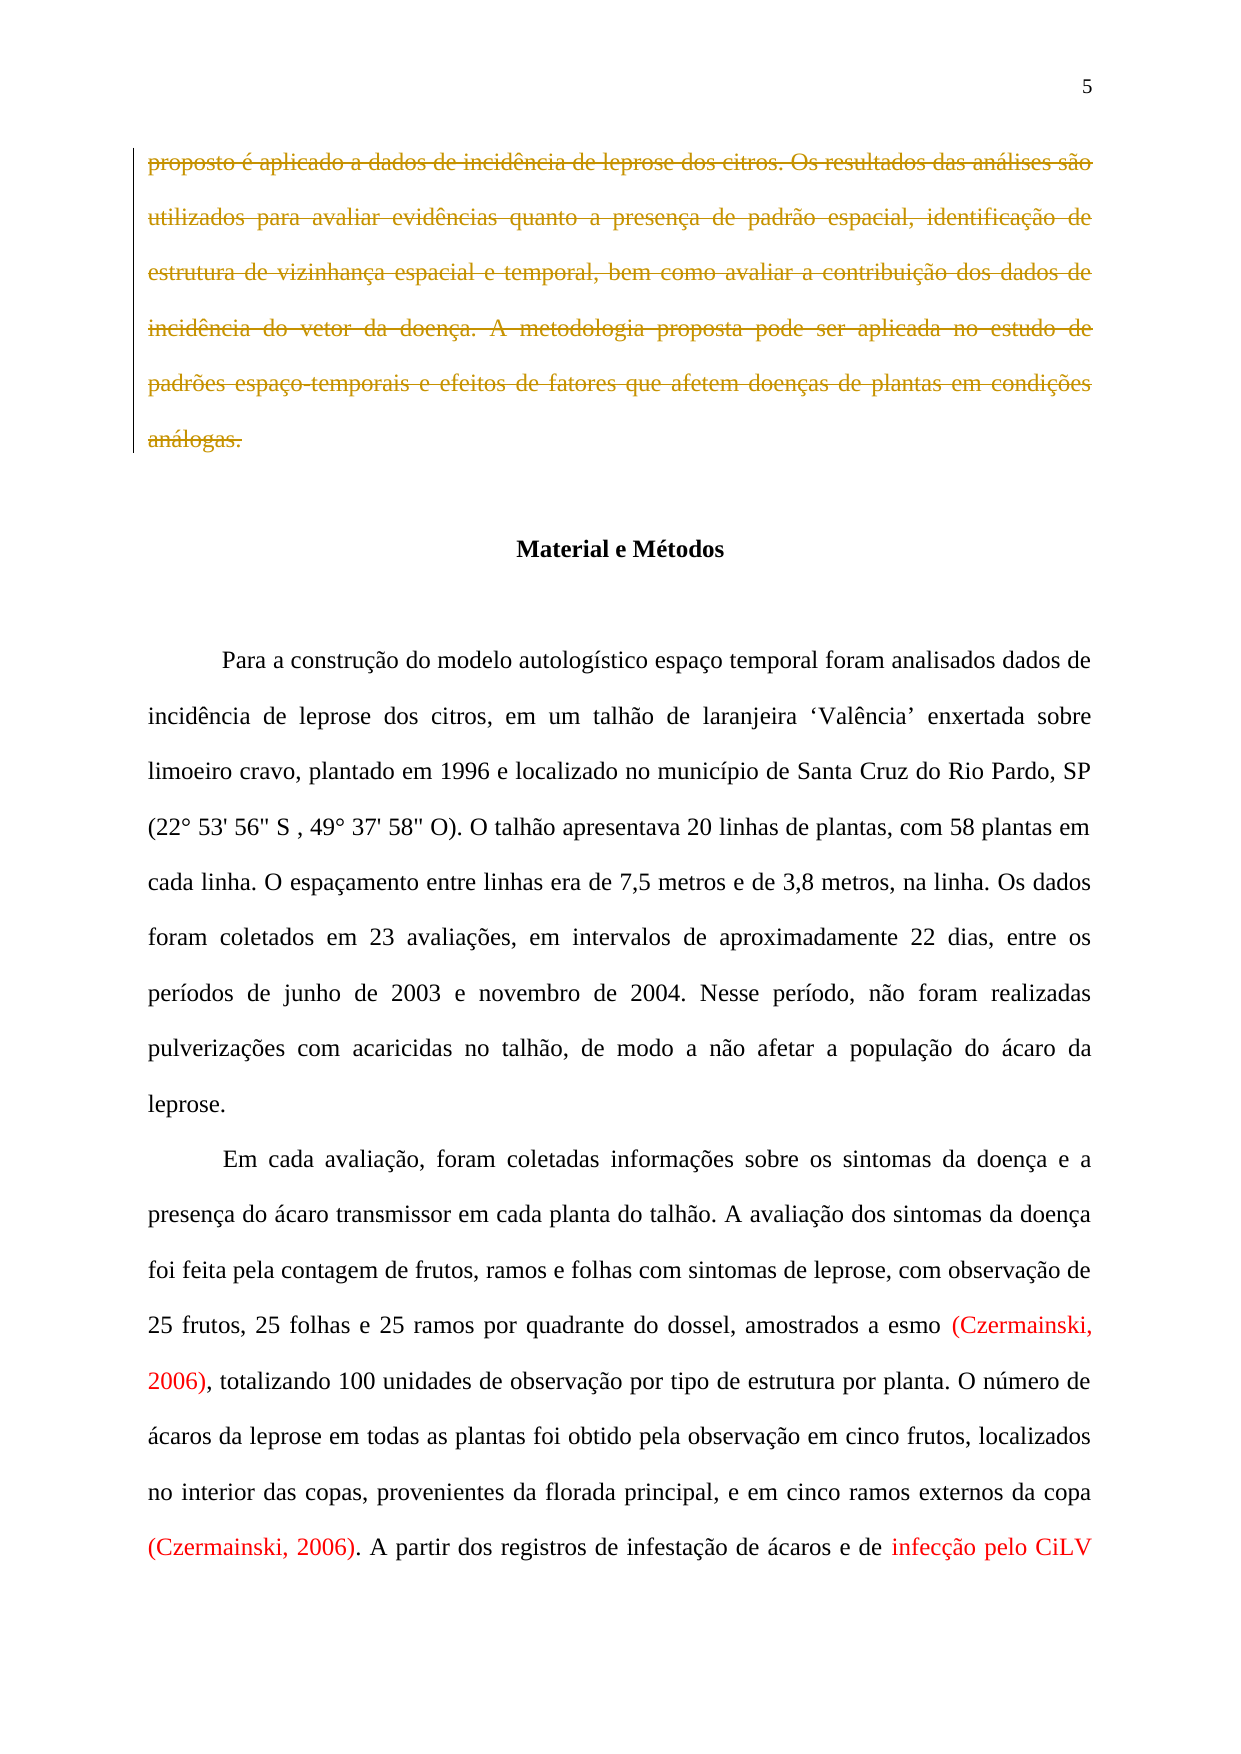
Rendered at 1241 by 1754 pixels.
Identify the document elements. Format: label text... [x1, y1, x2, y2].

subtitle Material e Métodos [148, 536, 1092, 563]
text O objetivo deste trabalho foi propor estratégias de análise de padrões da presença de novos casos de leprose em plantas de citros que utilizem o modelo autologístico espaço-temporal combinando dados proveniente de avaliações feitas em diferentes datas. [148, 219, 1092, 273]
text O objetivo deste trabalho foi propor estratégias de análise de padrões da presença de novos casos de leprose em plantas de citros que utilizem o modelo autologístico espaço-temporal combinando dados proveniente de avaliações feitas em diferentes datas. [148, 148, 1092, 162]
text O objetivo deste trabalho foi propor estratégias de análise de padrões da presença de novos casos de leprose em plantas de citros que utilizem o modelo autologístico espaço-temporal combinando dados proveniente de avaliações feitas em diferentes datas. [148, 274, 1092, 328]
text O objetivo deste trabalho foi propor estratégias de análise de padrões da presença de novos casos de leprose em plantas de citros que utilizem o modelo autologístico espaço-temporal combinando dados proveniente de avaliações feitas em diferentes datas. [148, 385, 1092, 452]
text Em cada avaliação, foram coletadas informações sobre os sintomas da doença e a presença do ácaro transmissor em cada planta do talhão. A avaliação dos sintomas da doença foi feita pela contagem de frutos, ramos e folhas com sintomas de leprose, com observação de 25 frutos, 25 folhas e 25 ramos por quadrante do dossel, amostrados a esmo (Czermainski, 2006), totalizando 100 unidades de observação por tipo de estrutura por planta. O número de ácaros da leprose em todas as plantas foi obtido pela observação em cinco frutos, localizados no interior das copas, provenientes da florada principal, e em cinco ramos externos da copa (Czermainski, 2006). A partir dos registros de infestação de ácaros e de infecção pelo CiLV [148, 1145, 1092, 1561]
text Para a construção do modelo autologístico espaço temporal foram analisados dados de incidência de leprose dos citros, em um talhão de laranjeira ‘Valência’ enxertada sobre limoeiro cravo, plantado em 1996 e localizado no município de Santa Cruz do Rio Pardo, SP (22° 53' 56" S , 49° 37' 58" O). O talhão apresentava 20 linhas de plantas, com 58 plantas em cada linha. O espaçamento entre linhas era de 7,5 metros e de 3,8 metros, na linha. Os dados foram coletados em 23 avaliações, em intervalos de aproximadamente 22 dias, entre os períodos de junho de 2003 e novembro de 2004. Nesse período, não foram realizadas pulverizações com acaricidas no talhão, de modo a não afetar a população do ácaro da leprose. [148, 646, 1092, 1117]
text O objetivo deste trabalho foi propor estratégias de análise de padrões da presença de novos casos de leprose em plantas de citros que utilizem o modelo autologístico espaço-temporal combinando dados proveniente de avaliações feitas em diferentes datas. [148, 164, 1092, 218]
text O objetivo deste trabalho foi propor estratégias de análise de padrões da presença de novos casos de leprose em plantas de citros que utilizem o modelo autologístico espaço-temporal combinando dados proveniente de avaliações feitas em diferentes datas. [148, 330, 1092, 384]
